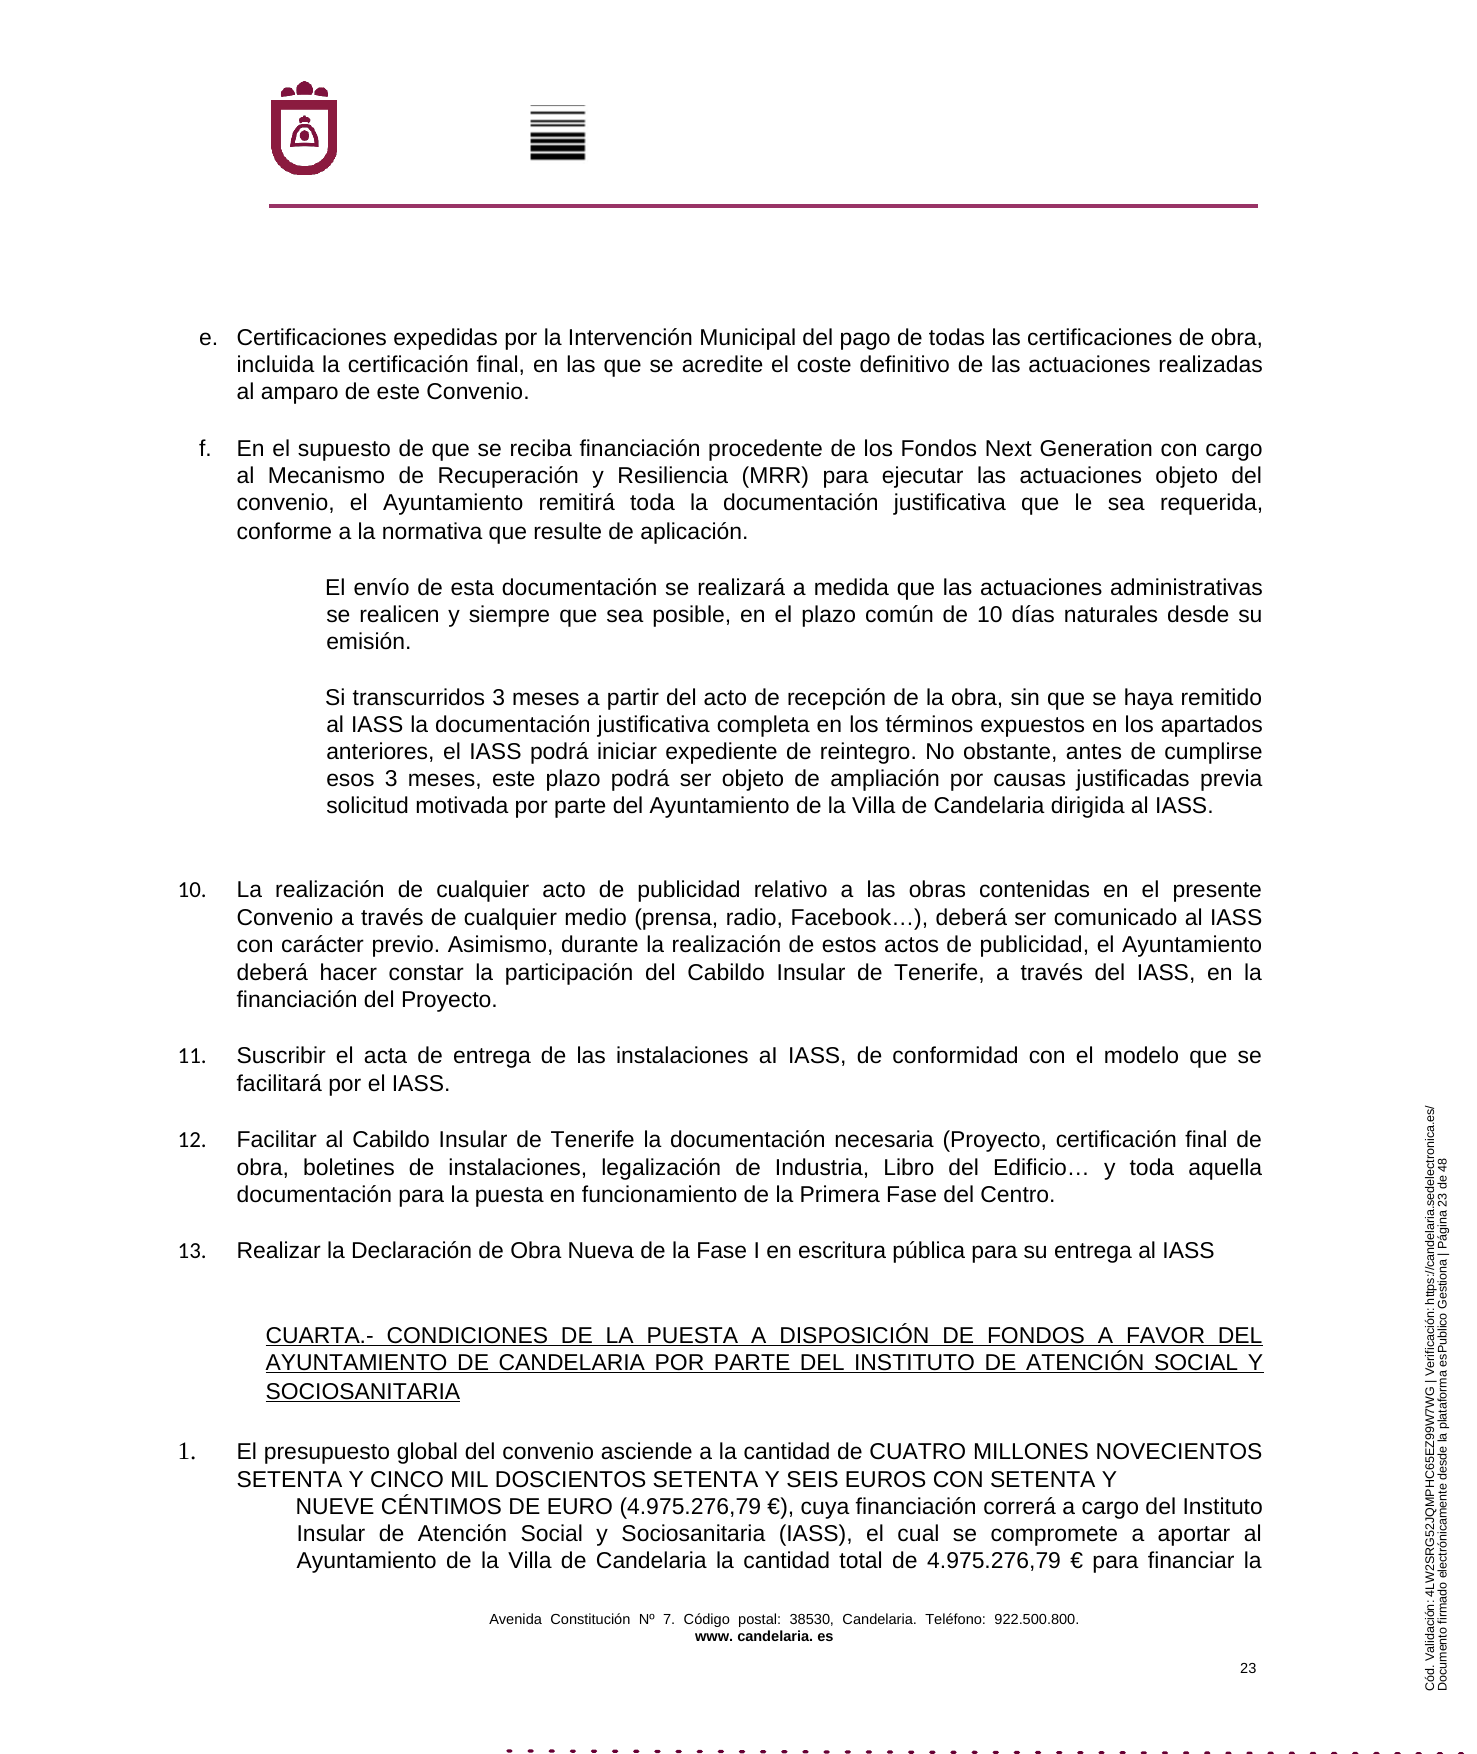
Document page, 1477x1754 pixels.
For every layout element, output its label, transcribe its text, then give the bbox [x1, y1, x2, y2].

text Si transcurridos 3 meses a partir del acto de recepción de la obra, sin que se haya remitido al IASS la documentación justificativa completa en los términos expuestos en los apartados anteriores, el IASS podrá iniciar expediente de reintegro. No obstante, antes de cumplirse esos 3 meses, este plazo podrá ser objeto de ampliación por causas justificadas previa solicitud motivada por parte del Ayuntamiento de la Villa de Candelaria dirigida al IASS. [325, 683, 1263, 818]
list Realizar la Declaración de Obra Nueva de la Fase I en escritura pública para su entrega al IASS [177, 1237, 1263, 1265]
list Suscribir el acta de entrega de las instalaciones aI IASS, de conformidad con el modelo que se facilitará por el IASS. [177, 1041, 1263, 1096]
text El envío de esta documentación se realizará a medida que las actuaciones administrativas se realicen y siempre que sea posible, en el plazo común de 10 días naturales desde su emisión. [325, 574, 1263, 654]
subtitle CUARTA.- CONDICIONES DE LA PUESTA A DISPOSICIÓN DE FONDOS A FAVOR DEL AYUNTAMIENTO DE CANDELARIA POR PARTE DEL INSTITUTO DE ATENCIÓN SOCIAL Y [265, 1322, 1264, 1372]
list El presupuesto global del convenio asciende a la cantidad de CUATRO MILLONES NOVECIENTOS SETENTA Y CINCO MIL DOSCIENTOS SETENTA Y SEIS EUROS CON SETENTA Y [177, 1436, 1263, 1492]
list Certificaciones expedidas por la Intervención Municipal del pago de todas las certificaciones de obra, incluida la certificación final, en las que se acredite el coste definitivo de las actuaciones realizadas al amparo de este Convenio. [199, 323, 1263, 404]
list En el supuesto de que se reciba financiación procedente de los Fondos Next Generation con cargo al Mecanismo de Recuperación y Resiliencia (MRR) para ejecutar las actuaciones objeto del convenio, el Ayuntamiento remitirá toda la documentación justificativa que le sea requerida, conforme a la normativa que resulte de aplicación. [199, 434, 1263, 544]
text NUEVE CÉNTIMOS DE EURO (4.975.276,79 €), cuya financiación correrá a cargo del Instituto Insular de Atención Social y Sociosanitaria (IASS), el cual se compromete a aportar al Ayuntamiento de la Villa de Candelaria la cantidad total de 4.975.276,79 € para financiar la [295, 1493, 1263, 1573]
list Facilitar al Cabildo Insular de Tenerife la documentación necesaria (Proyecto, certificación final de obra, boletines de instalaciones, legalización de Industria, Libro del Edificio… y toda aquella documentación para la puesta en funcionamiento de la Primera Fase del Centro. [177, 1125, 1263, 1207]
list La realización de cualquier acto de publicidad relativo a las obras contenidas en el presente Convenio a través de cualquier medio (prensa, radio, Facebook…), deberá ser comunicado al IASS con carácter previo. Asimismo, durante la realización de estos actos de publicidad, el Ayuntamiento deberá hacer constar la participación del Cabildo Insular de Tenerife, a través del IASS, en la financiación del Proyecto. [177, 876, 1263, 1012]
subtitle SOCIOSANITARIA [265, 1373, 1264, 1405]
